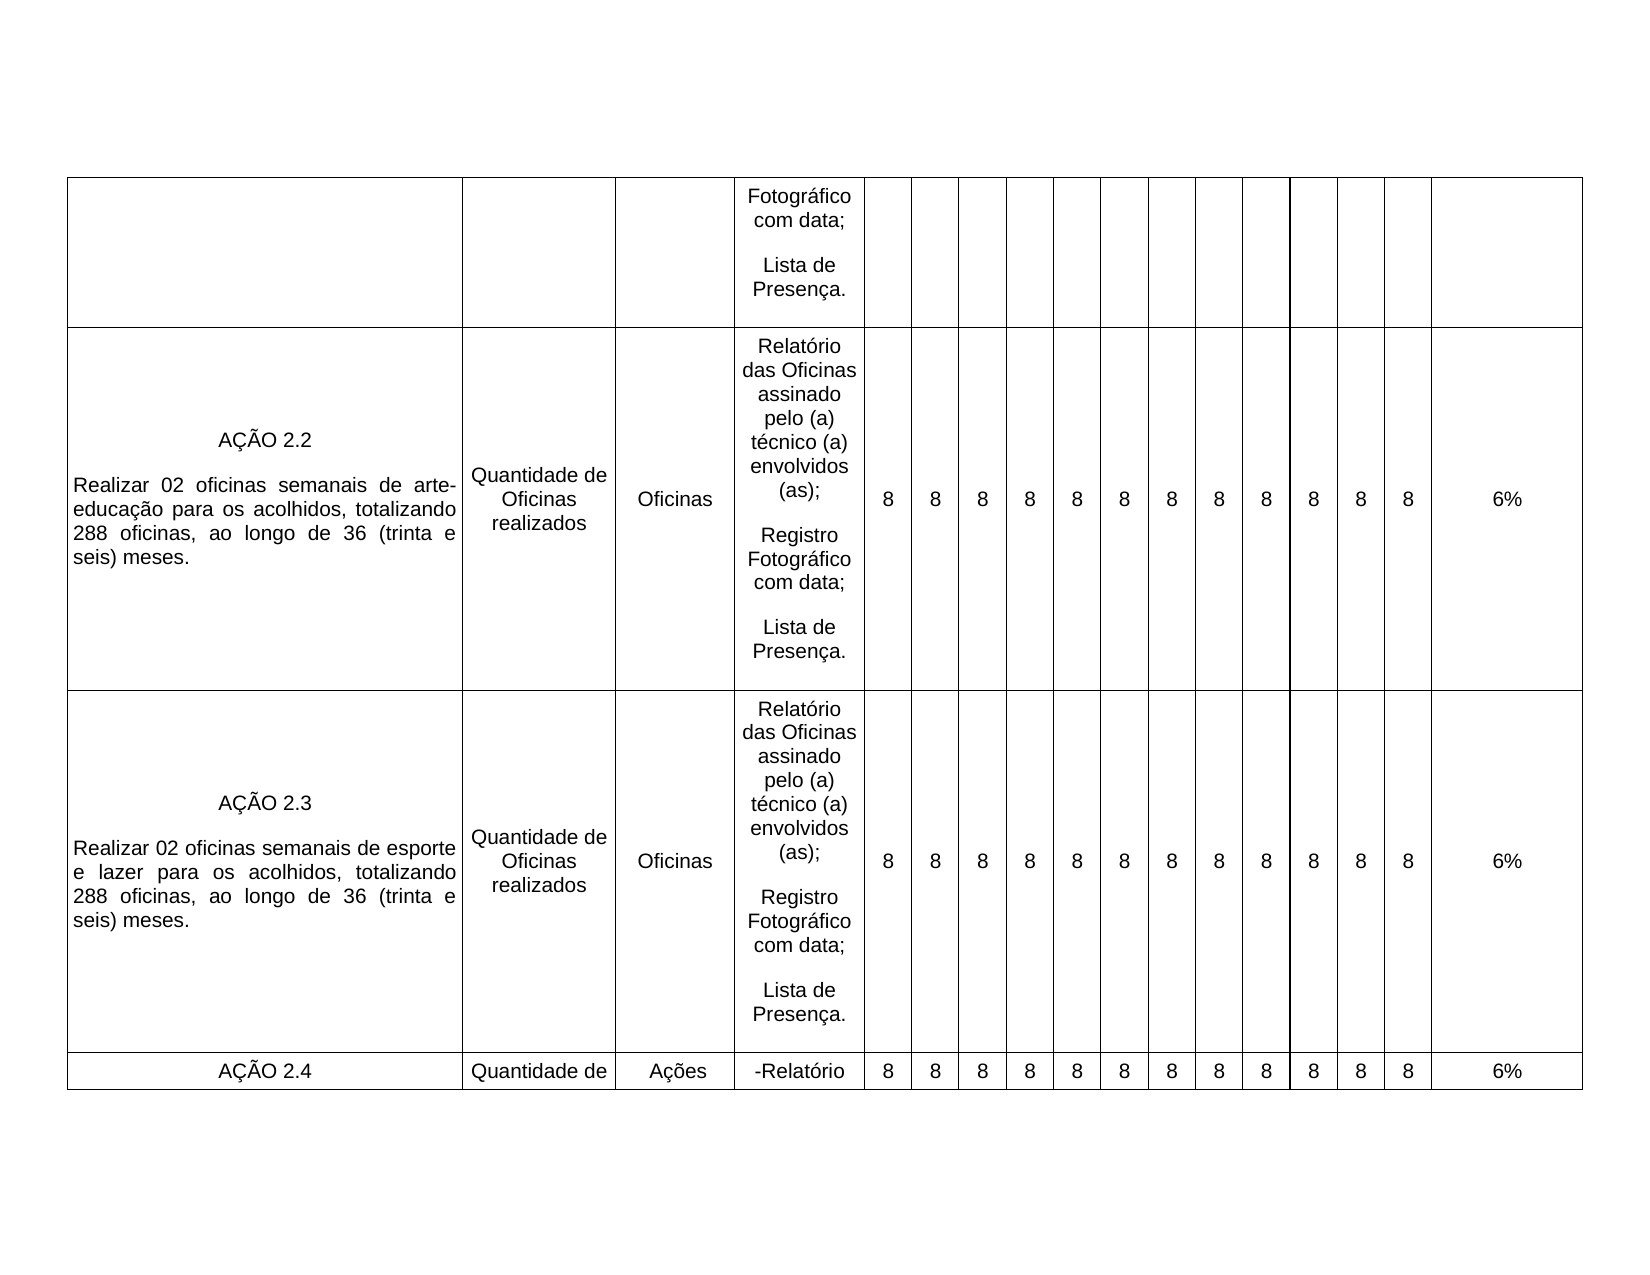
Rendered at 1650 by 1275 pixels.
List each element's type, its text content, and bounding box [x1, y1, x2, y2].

table_cell [68, 178, 462, 327]
table_cell AÇÃO 2.3 Realizar 02 oficinas semanais de esporte e lazer para os acolhidos, totalizando 288 oficinas, ao longo de 36 (trinta e seis) meses. [68, 691, 462, 1052]
table_cell 8 [959, 1053, 1006, 1089]
table_cell 6% [1432, 1053, 1582, 1089]
table_cell 8 [1101, 1053, 1148, 1089]
table_cell 8 [912, 328, 958, 690]
table_cell [1432, 178, 1582, 327]
table_cell AÇÃO 2.2 Realizar 02 oficinas semanais de arte-educação para os acolhidos, totalizando 288 oficinas, ao longo de 36 (trinta e seis) meses. [68, 328, 462, 690]
table_cell [1101, 178, 1148, 327]
table_cell 8 [865, 328, 911, 690]
table_cell 8 [1385, 691, 1431, 1052]
table_cell 8 [1149, 328, 1195, 690]
table_cell [1291, 178, 1337, 327]
table_cell [1243, 178, 1289, 327]
table_cell 8 [1291, 691, 1337, 1052]
table_cell Quantidade de Oficinas realizados [463, 328, 615, 690]
table_cell 6% [1432, 328, 1582, 690]
table_cell 8 [1291, 328, 1337, 690]
table_cell 8 [1149, 691, 1195, 1052]
table_cell 8 [1054, 691, 1100, 1052]
table_cell [1338, 178, 1384, 327]
table_cell 8 [1243, 328, 1289, 690]
table_cell 8 [959, 691, 1006, 1052]
table_cell 8 [1007, 691, 1053, 1052]
table_cell [1385, 178, 1431, 327]
table_cell Oficinas [616, 691, 734, 1052]
table_cell [1007, 178, 1053, 327]
table_cell Fotográfico com data; Lista de Presença. [735, 178, 864, 327]
table_cell 8 [1291, 1053, 1337, 1089]
table_cell 8 [1101, 328, 1148, 690]
table_cell 8 [1007, 1053, 1053, 1089]
table_cell Quantidade de Oficinas realizados [463, 691, 615, 1052]
table_cell Relatório das Oficinas assinado pelo (a) técnico (a) envolvidos (as); Registro Fotográfico com data; Lista de Presença. [735, 328, 864, 690]
table_cell [1196, 178, 1242, 327]
table_cell 8 [1243, 1053, 1289, 1089]
table_cell 8 [1243, 691, 1289, 1052]
table_cell [959, 178, 1006, 327]
table_cell 6% [1432, 691, 1582, 1052]
table_cell Oficinas [616, 328, 734, 690]
table_cell 8 [959, 328, 1006, 690]
table_cell Relatório das Oficinas assinado pelo (a) técnico (a) envolvidos (as); Registro Fotográfico com data; Lista de Presença. [735, 691, 864, 1052]
table_cell Quantidade de [463, 1053, 615, 1089]
table_cell [463, 178, 615, 327]
table_cell 8 [1054, 328, 1100, 690]
table_cell 8 [1338, 691, 1384, 1052]
table_cell 8 [1007, 328, 1053, 690]
table_cell Ações [616, 1053, 734, 1089]
table_cell 8 [1385, 1053, 1431, 1089]
table_cell 8 [1196, 1053, 1242, 1089]
table_cell [865, 178, 911, 327]
table_cell 8 [1385, 328, 1431, 690]
table_cell 8 [1149, 1053, 1195, 1089]
table_cell 8 [1054, 1053, 1100, 1089]
table_cell [1054, 178, 1100, 327]
table_cell [912, 178, 958, 327]
table_cell 8 [912, 691, 958, 1052]
table_cell -Relatório [735, 1053, 864, 1089]
table_cell AÇÃO 2.4 [68, 1053, 462, 1089]
table_cell [616, 178, 734, 327]
table_cell 8 [912, 1053, 958, 1089]
table_cell 8 [865, 691, 911, 1052]
table_cell 8 [1101, 691, 1148, 1052]
table_cell 8 [1338, 328, 1384, 690]
table_cell [1149, 178, 1195, 327]
table_cell 8 [1196, 691, 1242, 1052]
table_cell 8 [865, 1053, 911, 1089]
table_cell 8 [1196, 328, 1242, 690]
table_cell 8 [1338, 1053, 1384, 1089]
